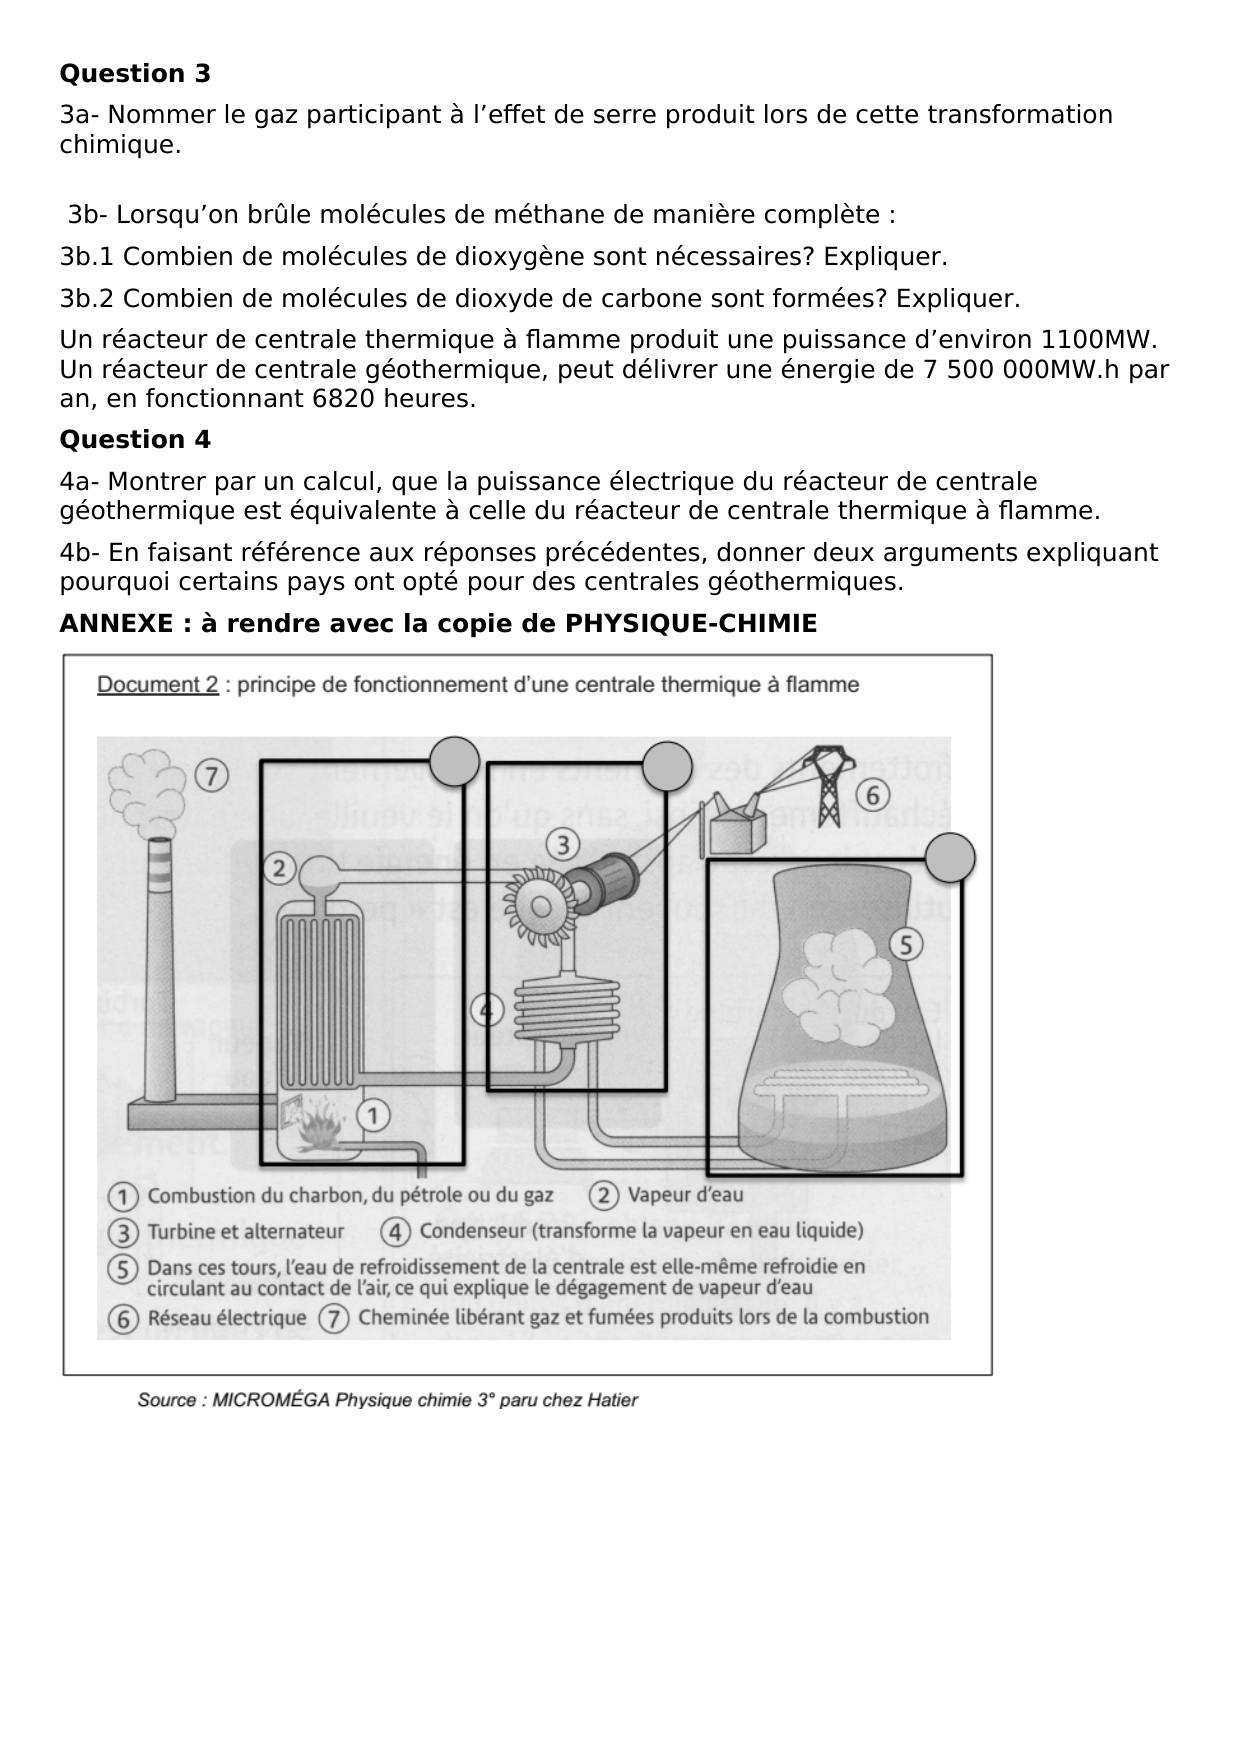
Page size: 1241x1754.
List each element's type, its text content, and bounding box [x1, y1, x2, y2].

text 3a- Nommer le gaz participant à l’effet de serre produit lors de cette transformation chimique. [59, 101, 1181, 159]
text Question 3 [59, 59, 1181, 88]
text 3b.1 Combien de molécules de dioxygène sont nécessaires? Expliquer. [59, 242, 1181, 272]
text Un réacteur de centrale thermique à flamme produit une puissance d’environ 1100MW. Un réacteur de centrale géothermique, peut délivrer une énergie de 7 500 000MW.h par an, en fonctionnant 6820 heures. [59, 326, 1181, 413]
text 4a- Montrer par un calcul, que la puissance électrique du réacteur de centrale géothermique est équivalente à celle du réacteur de centrale thermique à flamme. [59, 467, 1181, 526]
text 3b.2 Combien de molécules de dioxyde de carbone sont formées? Expliquer. [59, 284, 1181, 313]
text 3b- Lorsqu’on brûle molécules de méthane de manière complète : [59, 172, 1181, 230]
text 4b- En faisant référence aux réponses précédentes, donner deux arguments expliquant pourquoi certains pays ont opté pour des centrales géothermiques. [59, 538, 1181, 597]
text Question 4 [59, 426, 1181, 455]
text ANNEXE : à rendre avec la copie de PHYSIQUE-CHIMIE [59, 609, 1181, 638]
picture [59, 650, 997, 1409]
